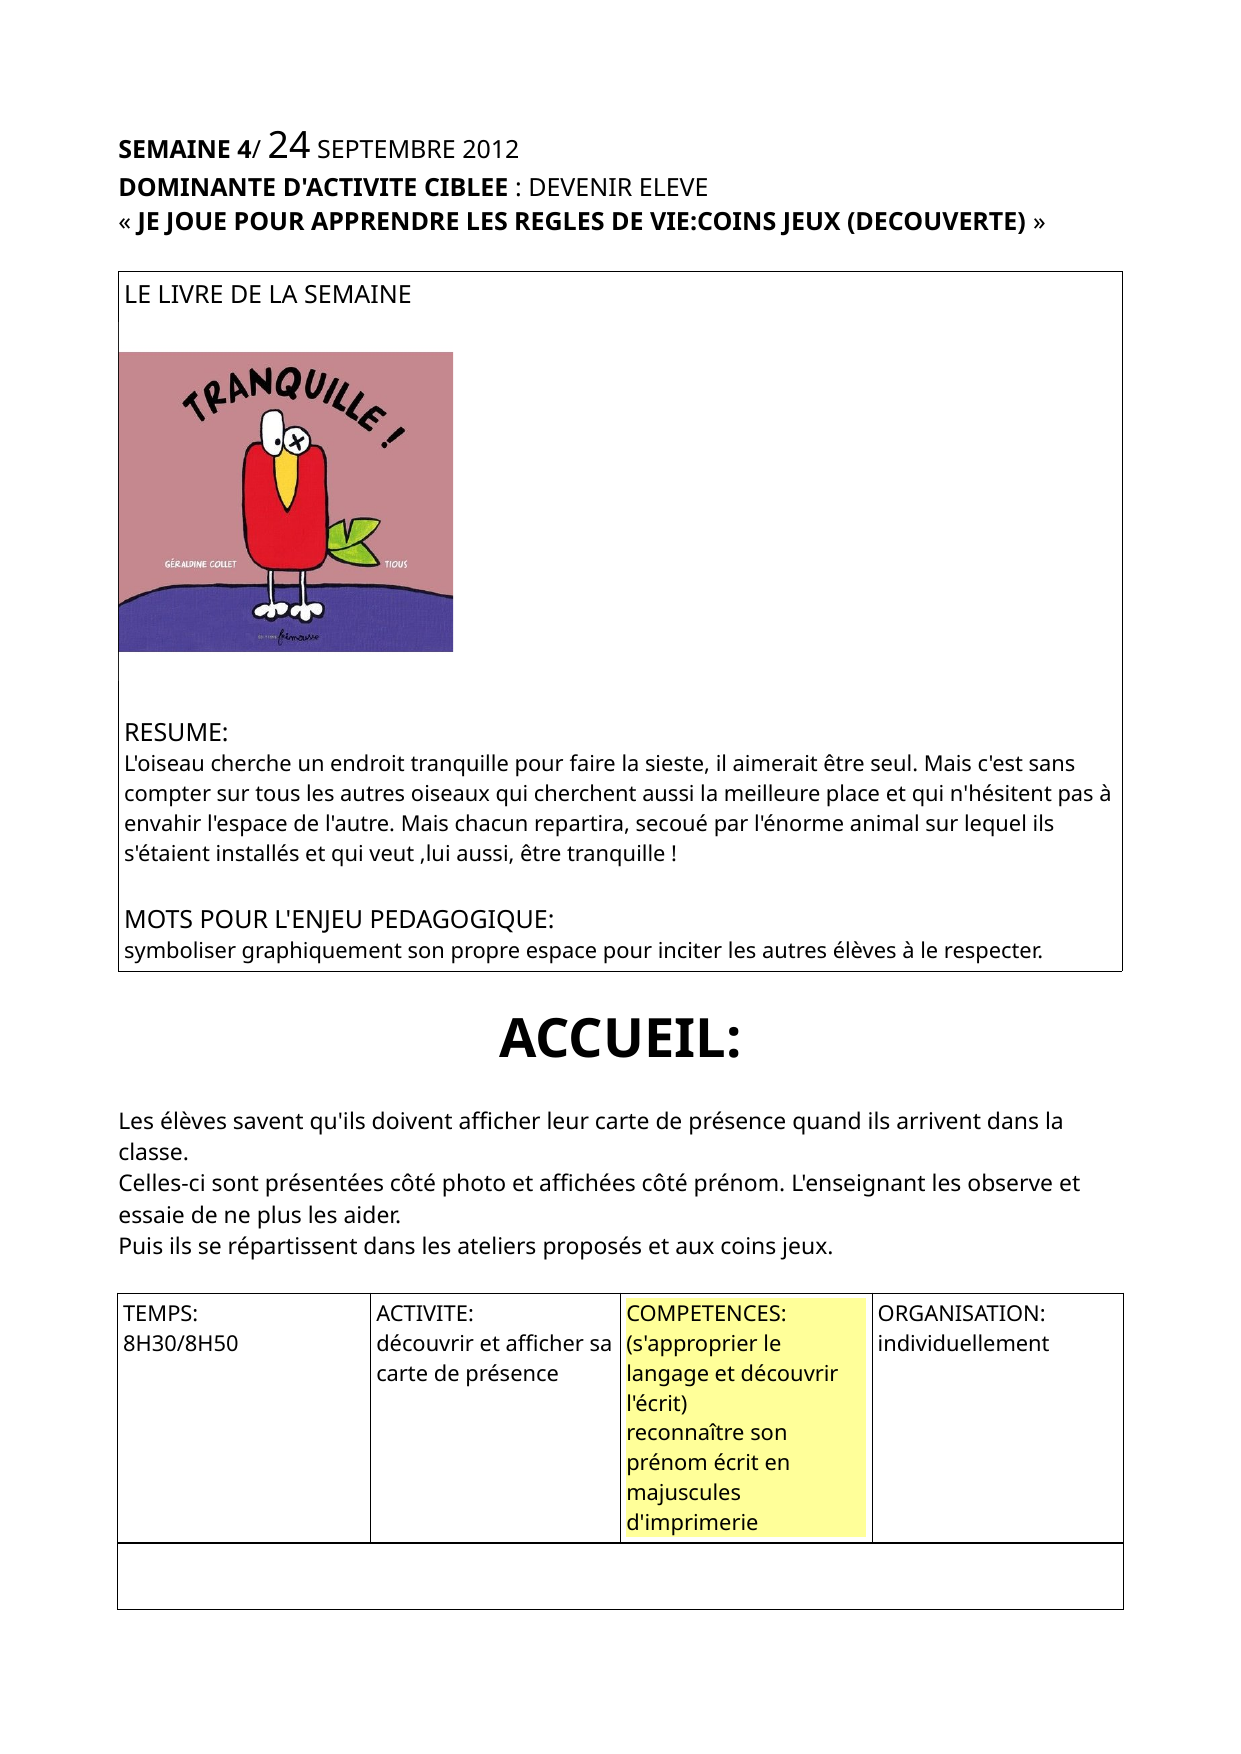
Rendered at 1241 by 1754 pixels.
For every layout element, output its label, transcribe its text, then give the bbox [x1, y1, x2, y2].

table_header ORGANISATION: individuellement [873, 1294, 1123, 1542]
table_header COMPETENCES: (s'approprier le langage et découvrir l'écrit) reconnaître son prénom écrit en majuscules d'imprimerie [621, 1294, 872, 1542]
text Les élèves savent qu'ils doivent afficher leur carte de présence quand ils arrivent dans la classe. [118, 1105, 1122, 1167]
text ACCUEIL: [118, 1000, 1122, 1074]
table_header LE LIVRE DE LA SEMAINE RESUME: L'oiseau cherche un endroit tranquille pour faire la sieste, il aimerait être seul. Mais c'est sans compter sur tous les autres oiseaux qui cherchent aussi la meilleure place et qui n'hésitent pas à envahir l'espace de l'autre. Mais chacun repartira, secoué par l'énorme animal sur lequel ils s'étaient installés et qui veut ,lui aussi, être tranquille ! MOTS POUR L'ENJEU PEDAGOGIQUE: symboliser graphiquement son propre espace pour inciter les autres élèves à le respecter. [119, 272, 1122, 971]
table_header TEMPS: 8H30/8H50 [118, 1294, 370, 1542]
text SEMAINE 4/ 24 SEPTEMBRE 2012 [118, 118, 1122, 169]
text Celles-ci sont présentées côté photo et affichées côté prénom. L'enseignant les observe et essaie de ne plus les aider. [118, 1167, 1122, 1230]
text « JE JOUE POUR APPRENDRE LES REGLES DE VIE:COINS JEUX (DECOUVERTE) » [118, 203, 1122, 237]
text DOMINANTE D'ACTIVITE CIBLEE : DEVENIR ELEVE [118, 169, 1122, 203]
picture [118, 322, 454, 681]
table_header [118, 1544, 1123, 1609]
table_header ACTIVITE: découvrir et afficher sa carte de présence [371, 1294, 620, 1542]
text Puis ils se répartissent dans les ateliers proposés et aux coins jeux. [118, 1230, 1122, 1261]
